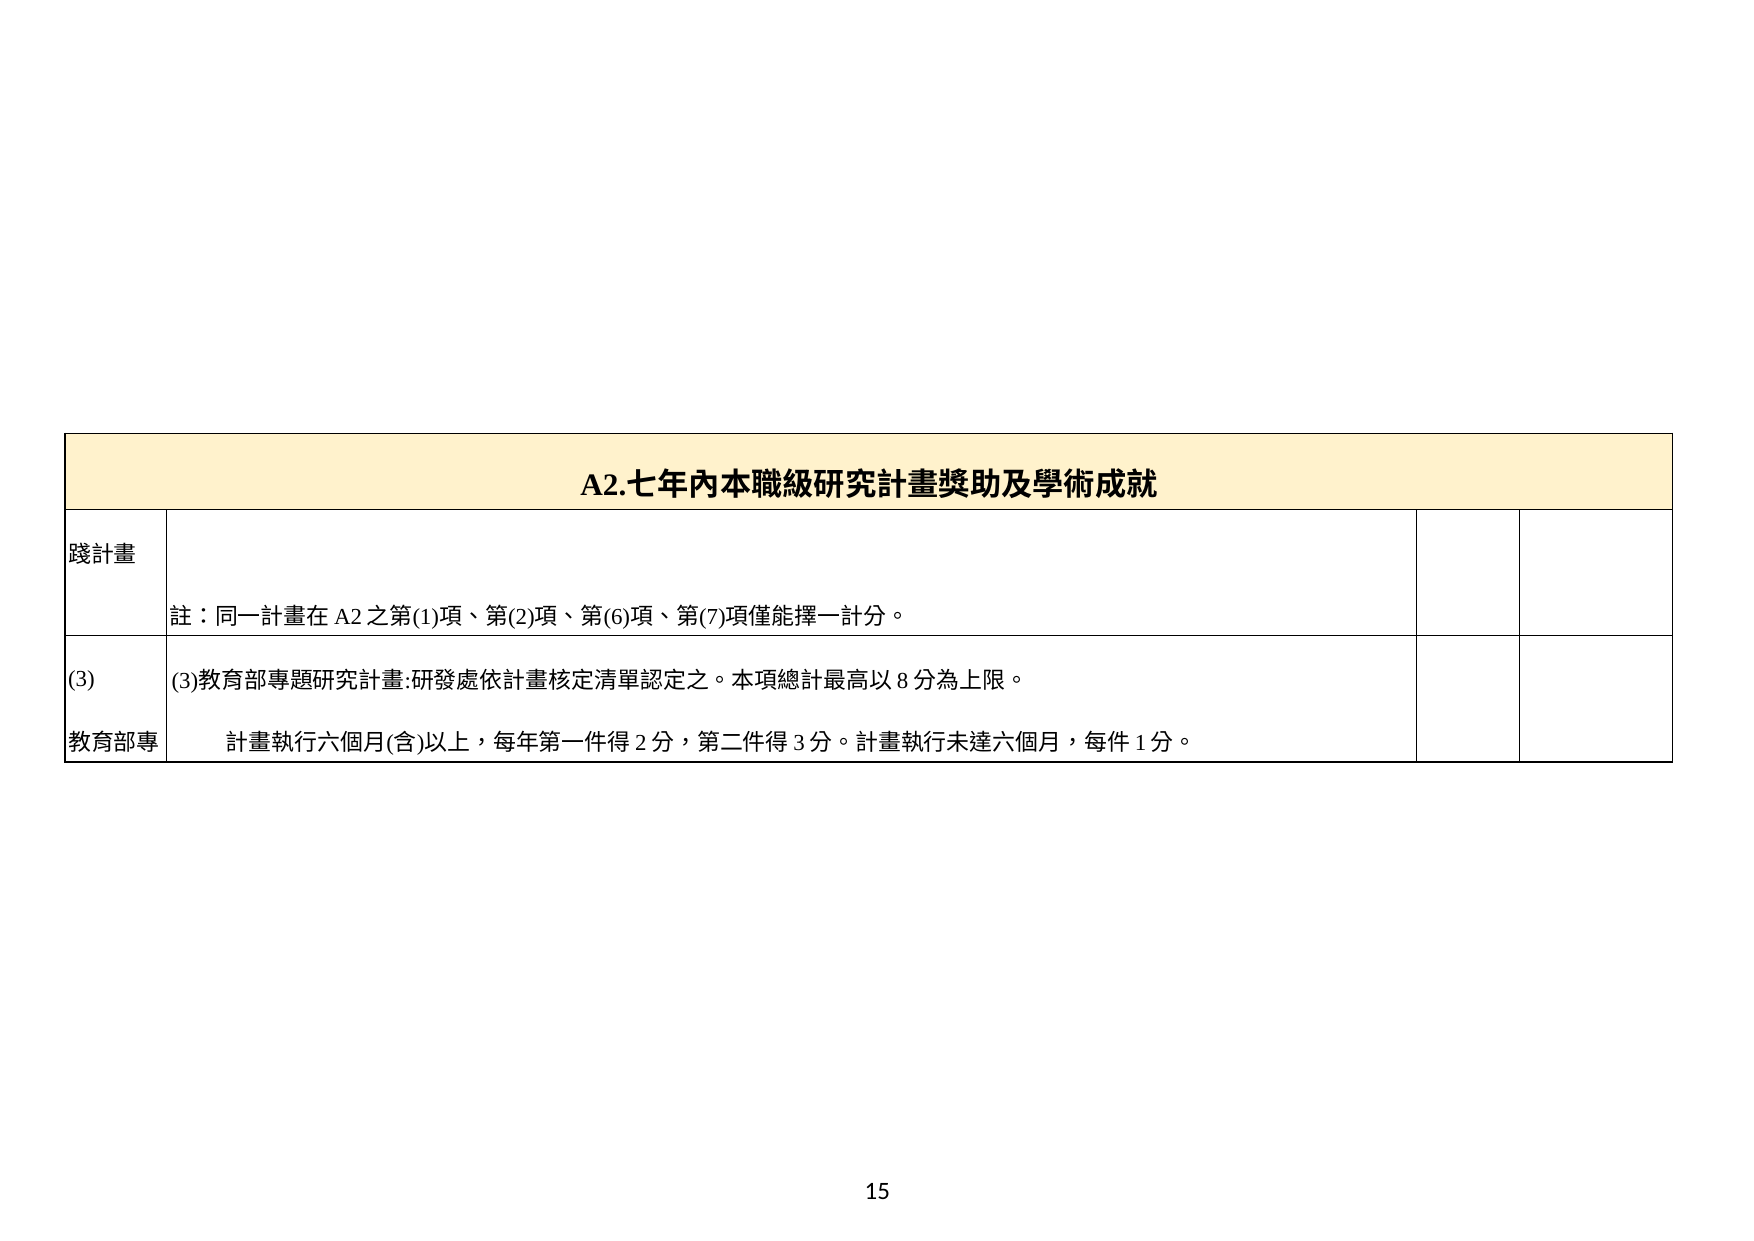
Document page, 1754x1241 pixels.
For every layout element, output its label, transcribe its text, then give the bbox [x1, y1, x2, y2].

table_cell (3) 教育部專 [66, 636, 166, 761]
table_cell 註：同一計畫在A2之第(1)項、第(2)項、第(6)項、第(7)項僅能擇一計分。 [167, 510, 1416, 635]
table_cell [1417, 636, 1519, 761]
table_cell (3)教育部專題研究計畫:研發處依計畫核定清單認定之。本項總計最高以8 分為上限。 計畫執行六個月(含)以上，每年第一件得2分，第二件得3分。計畫執行未達六個月，每件1分。 [167, 636, 1416, 761]
table_cell 踐計畫 [66, 510, 166, 635]
table_cell [1520, 510, 1672, 635]
table_header A2.七年內本職級研究計畫獎助及學術成就 [66, 434, 1672, 509]
table_cell [1520, 636, 1672, 761]
table_cell [1417, 510, 1519, 635]
